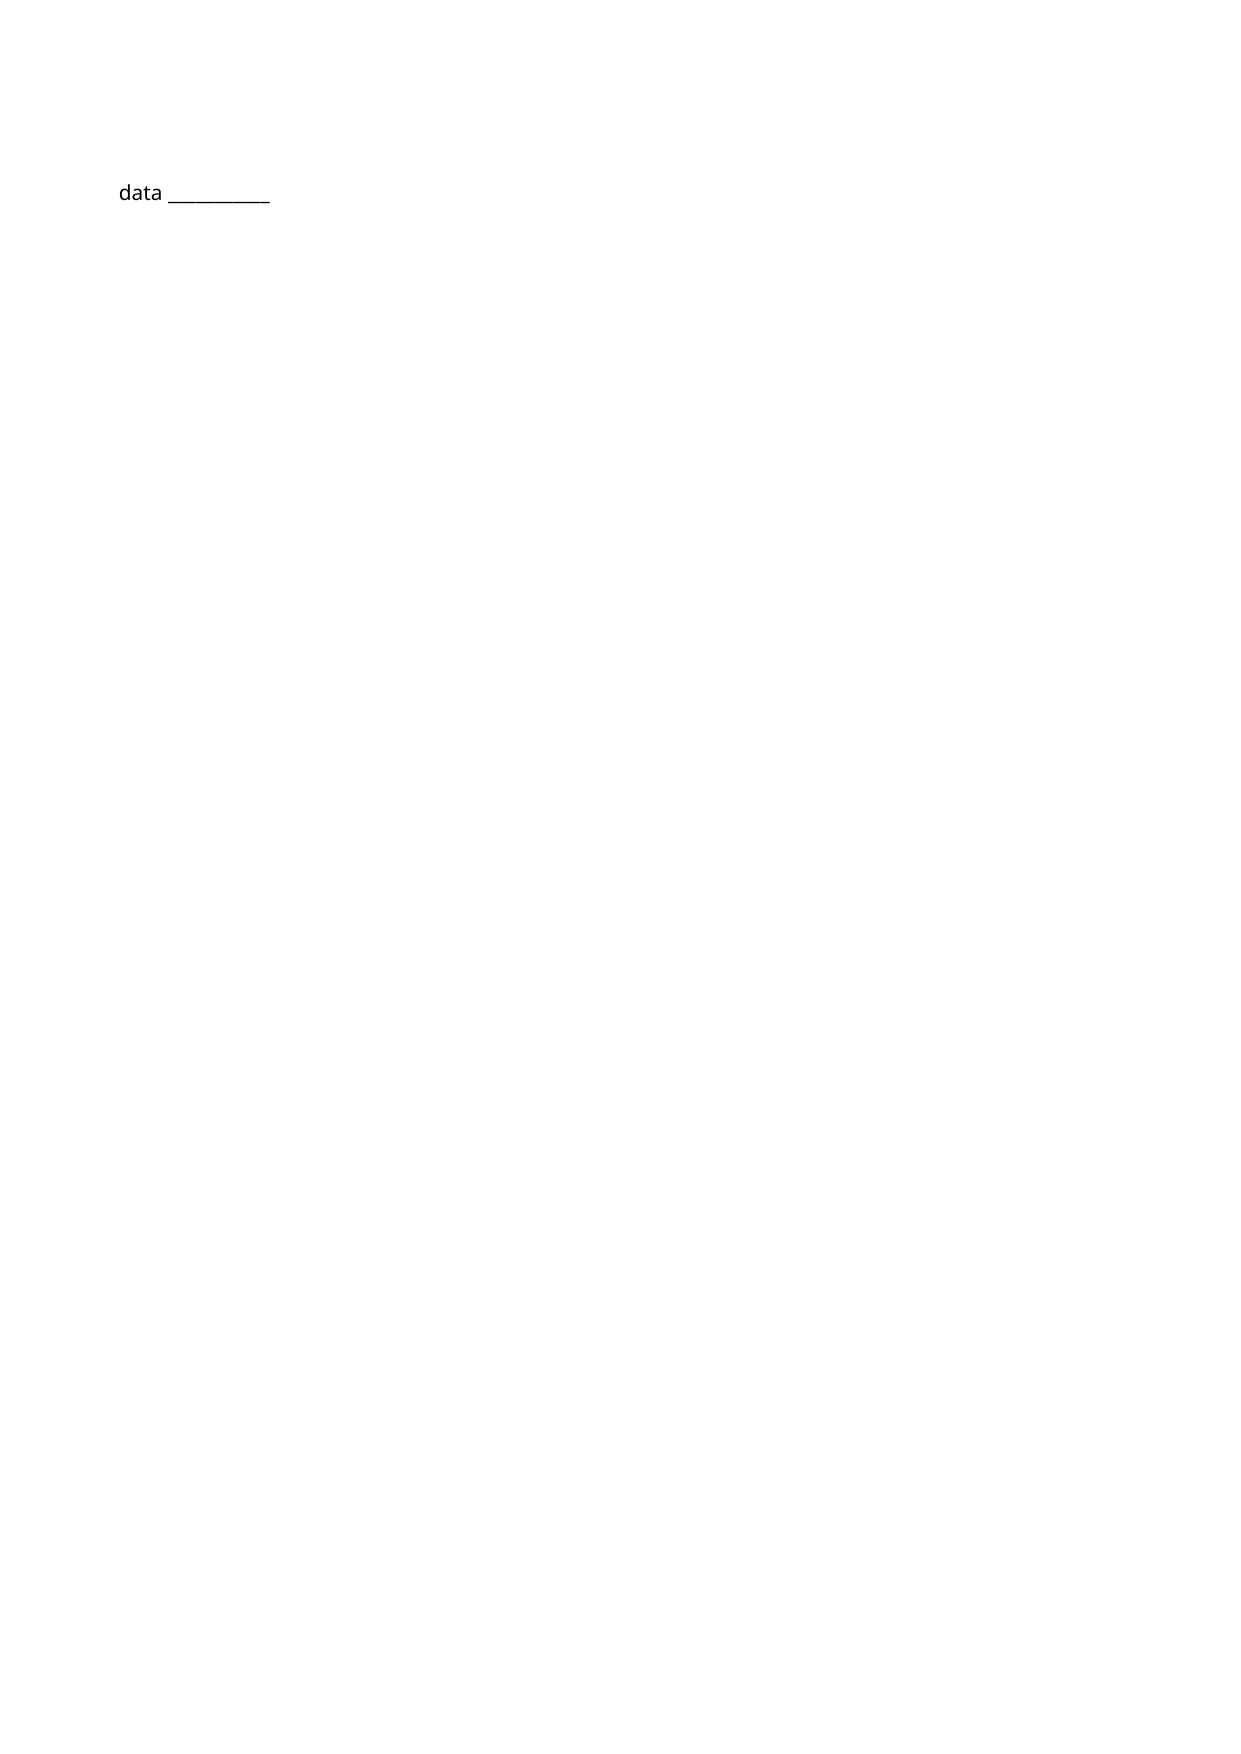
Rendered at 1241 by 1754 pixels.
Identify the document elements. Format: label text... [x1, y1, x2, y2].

text data ___________ [119, 178, 1123, 206]
